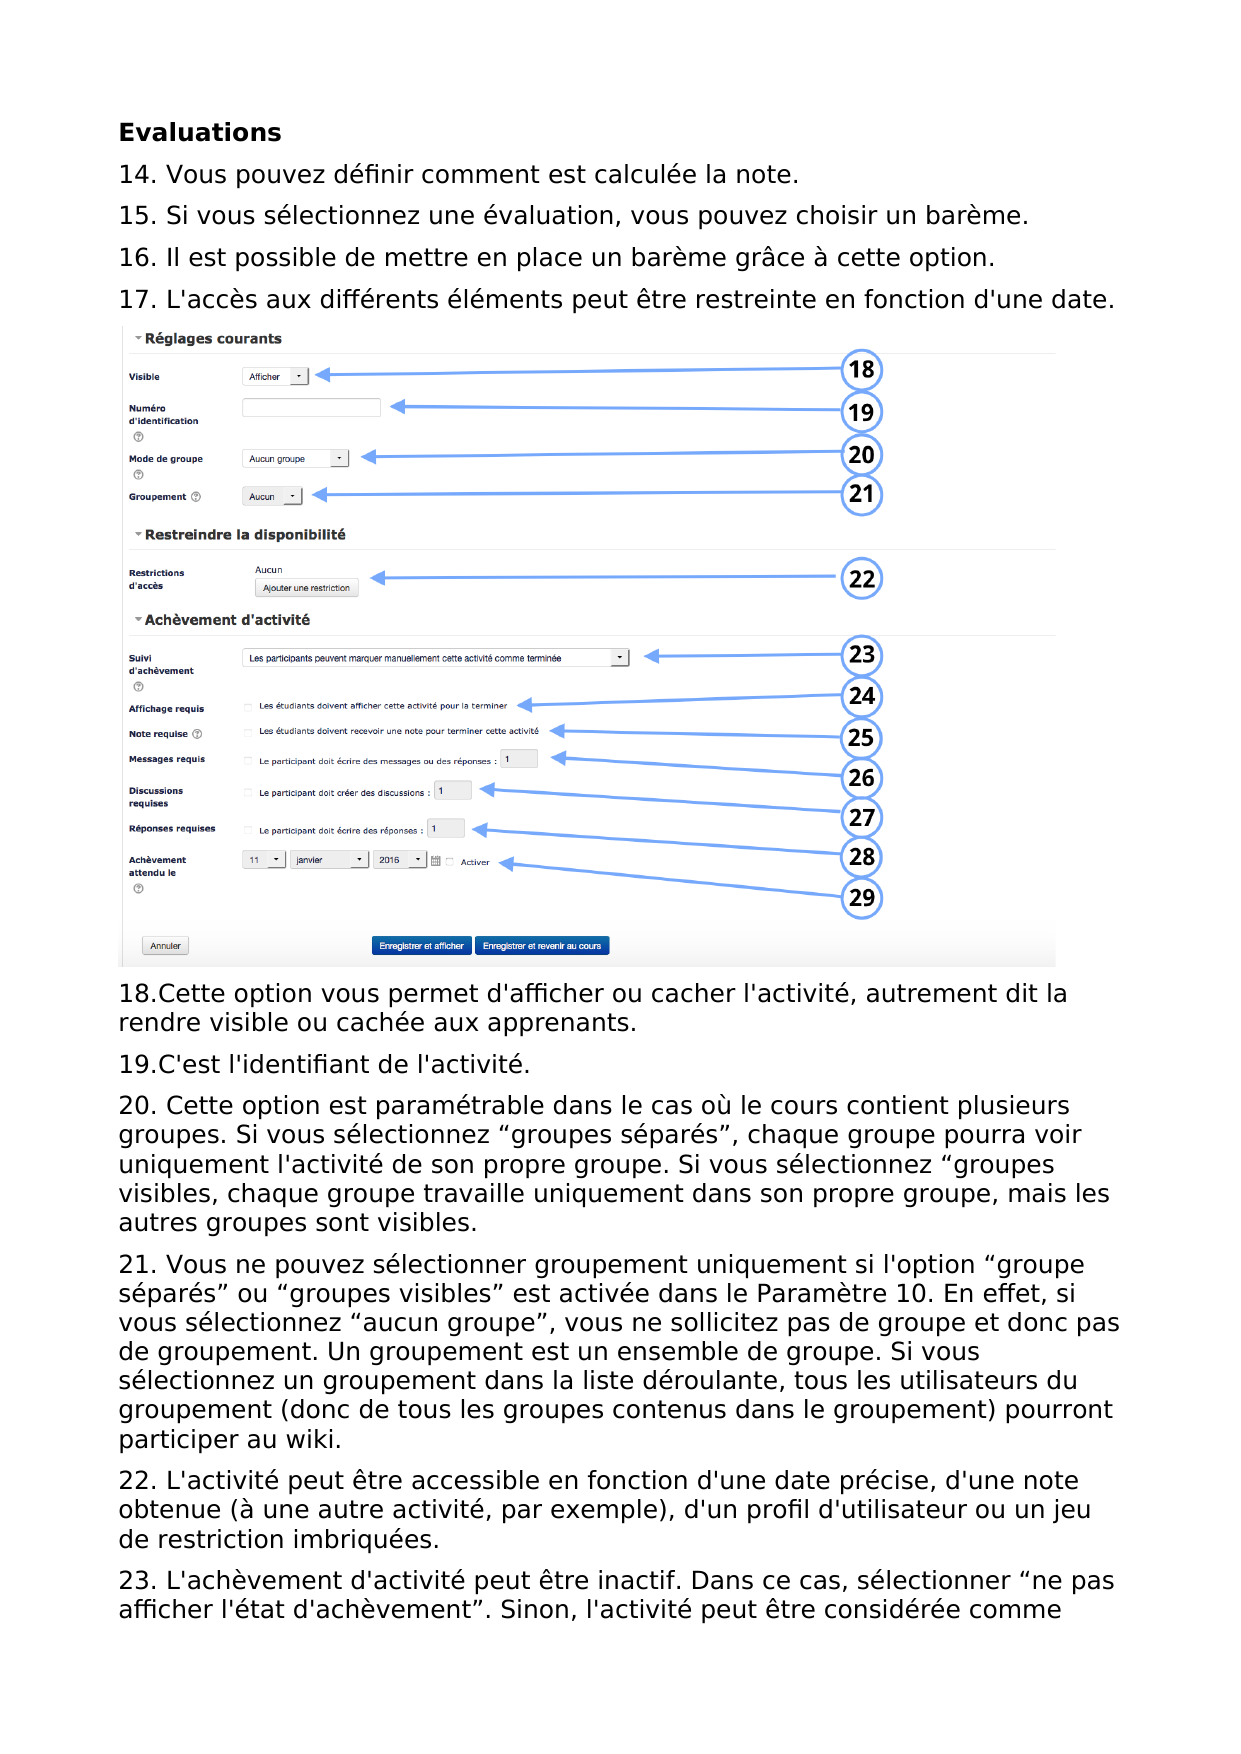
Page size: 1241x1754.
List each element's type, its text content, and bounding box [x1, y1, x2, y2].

text 17. L'accès aux différents éléments peut être restreinte en fonction d'une date. [118, 285, 1122, 314]
text 16. Il est possible de mettre en place un barème grâce à cette option. [118, 243, 1122, 272]
subtitle Evaluations [118, 118, 1122, 147]
text 19.C'est l'identifiant de l'activité. [118, 1050, 1122, 1079]
text 18.Cette option vous permet d'afficher ou cacher l'activité, autrement dit la rendre visible ou cachée aux apprenants. [118, 979, 1122, 1037]
text 20. Cette option est paramétrable dans le cas où le cours contient plusieurs groupes. Si vous sélectionnez “groupes séparés”, chaque groupe pourra voir uniquement l'activité de son propre groupe. Si vous sélectionnez “groupes visibles, chaque groupe travaille uniquement dans son propre groupe, mais les autres groupes sont visibles. [118, 1092, 1122, 1237]
text 22. L'activité peut être accessible en fonction d'une date précise, d'une note obtenue (à une autre activité, par exemple), d'un profil d'utilisateur ou un jeu de restriction imbriquées. [118, 1467, 1122, 1554]
text 21. Vous ne pouvez sélectionner groupement uniquement si l'option “groupe séparés” ou “groupes visibles” est activée dans le Paramètre 10. En effet, si vous sélectionnez “aucun groupe”, vous ne sollicitez pas de groupe et donc pas de groupement. Un groupement est un ensemble de groupe. Si vous sélectionnez un groupement dans la liste déroulante, tous les utilisateurs du groupement (donc de tous les groupes contenus dans le groupement) pourront participer au wiki. [118, 1250, 1122, 1454]
text 23. L'achèvement d'activité peut être inactif. Dans ce cas, sélectionner “ne pas afficher l'état d'achèvement”. Sinon, l'activité peut être considérée comme [118, 1567, 1122, 1625]
text 14. Vous pouvez définir comment est calculée la note. [118, 160, 1122, 189]
picture [118, 326, 1056, 967]
text 15. Si vous sélectionnez une évaluation, vous pouvez choisir un barème. [118, 201, 1122, 231]
